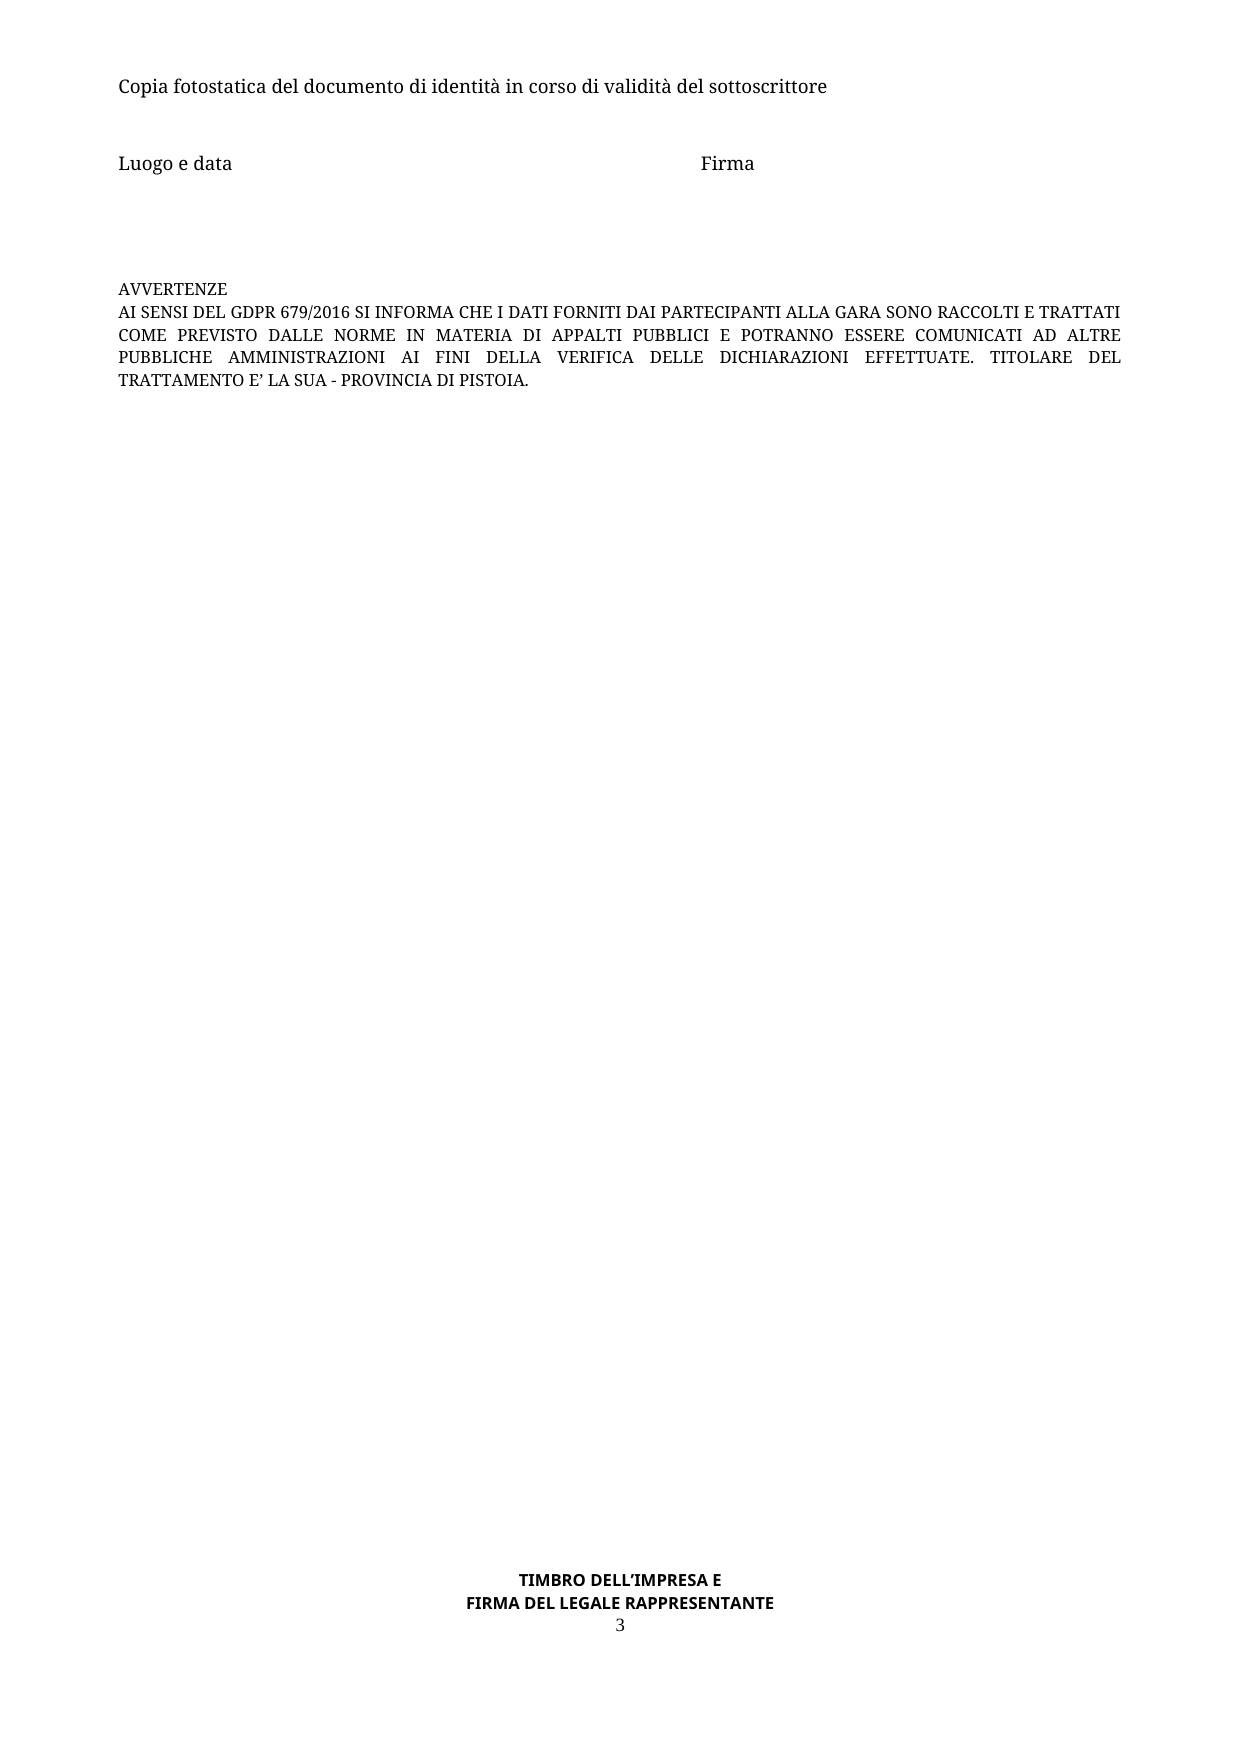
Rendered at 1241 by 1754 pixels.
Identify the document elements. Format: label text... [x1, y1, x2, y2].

text AI SENSI DEL GDPR 679/2016 SI INFORMA CHE I DATI FORNITI DAI PARTECIPANTI ALLA GARA SONO RACCOLTI E TRATTATI COME PREVISTO DALLE NORME IN MATERIA DI APPALTI PUBBLICI E POTRANNO ESSERE COMUNICATI AD ALTRE PUBBLICHE AMMINISTRAZIONI AI FINI DELLA VERIFICA DELLE DICHIARAZIONI EFFETTUATE. TITOLARE DEL TRATTAMENTO E’ LA SUA - PROVINCIA DI PISTOIA. [118, 301, 1122, 392]
text AVVERTENZE [118, 278, 1122, 301]
text Copia fotostatica del documento di identità in corso di validità del sottoscrittore [118, 74, 1122, 99]
text Luogo e data Firma [118, 150, 1122, 176]
